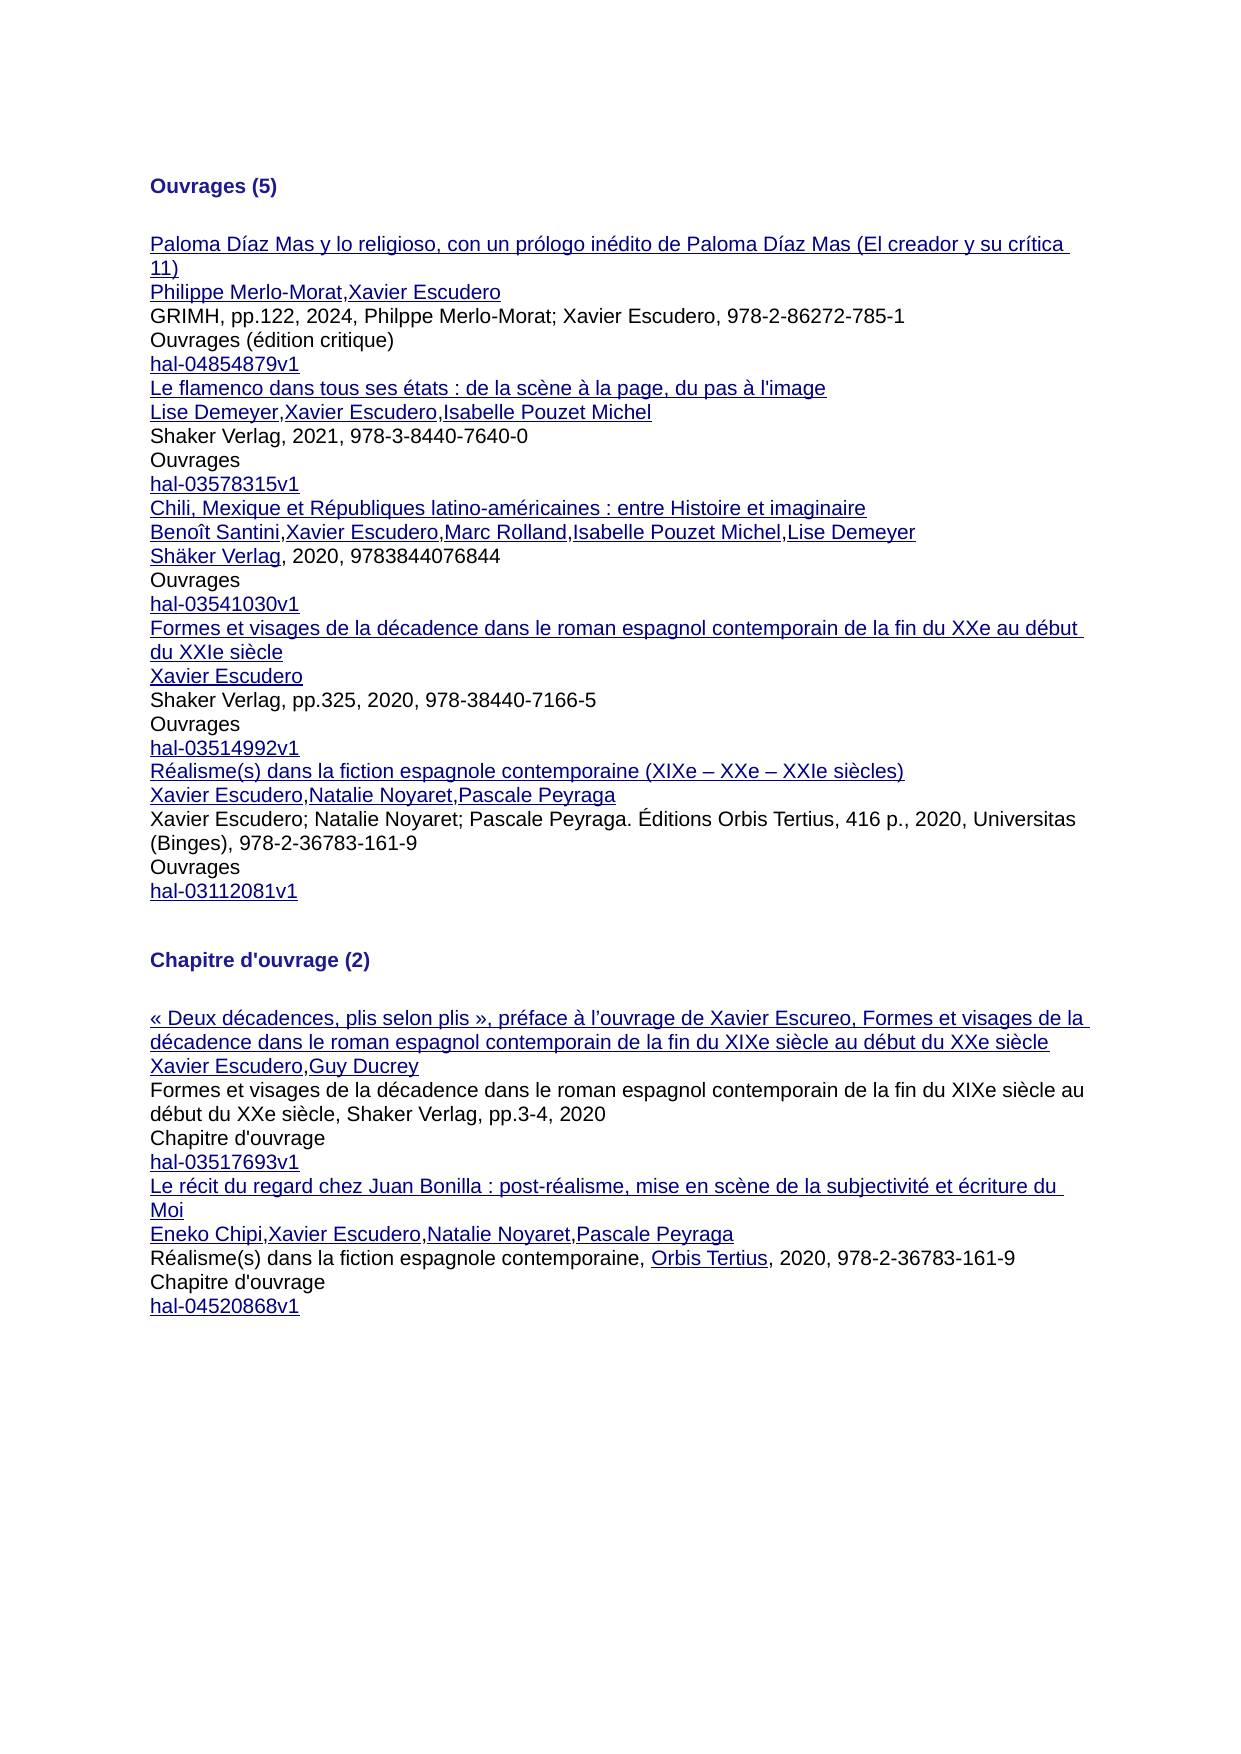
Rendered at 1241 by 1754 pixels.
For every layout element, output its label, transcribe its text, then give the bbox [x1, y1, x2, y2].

subtitle Ouvrages (5) [150, 174, 1090, 198]
table_cell Le flamenco dans tous ses états : de la scène à la page, du pas à l'image Lise Demeyer,Xavier Escudero,Isabelle Pouzet Michel Shaker Verlag, 2021, 978-3-8440-7640-0 Ouvrages hal-03578315v1 [150, 376, 1090, 496]
table_cell Réalisme(s) dans la fiction espagnole contemporaine (XIXe – XXe – XXIe siècles) Xavier Escudero,Natalie Noyaret,Pascale Peyraga Xavier Escudero; Natalie Noyaret; Pascale Peyraga. Éditions Orbis Tertius, 416 p., 2020, Universitas (Binges), 978-2-36783-161-9 Ouvrages hal-03112081v1 [150, 759, 1090, 903]
table_cell Formes et visages de la décadence dans le roman espagnol contemporain de la fin du XXe au début du XXIe siècle Xavier Escudero Shaker Verlag, pp.325, 2020, 978-38440-7166-5 Ouvrages hal-03514992v1 [150, 616, 1090, 759]
table_header décadence dans le roman espagnol contemporain de la fin du XIXe siècle au début du XXe siècle Xavier Escudero,Guy Ducrey Formes et visages de la décadence dans le roman espagnol contemporain de la fin du XIXe siècle au début du XXe siècle, Shaker Verlag, pp.3-4, 2020 Chapitre d'ouvrage hal-03517693v1 [150, 1028, 1090, 1174]
subtitle Chapitre d'ouvrage (2) [150, 948, 1090, 972]
table_cell Le récit du regard chez Juan Bonilla : post-réalisme, mise en scène de la subjectivité et écriture du Moi Eneko Chipi,Xavier Escudero,Natalie Noyaret,Pascale Peyraga Réalisme(s) dans la fiction espagnole contemporaine, Orbis Tertius, 2020, 978-2-36783-161-9 Chapitre d'ouvrage hal-04520868v1 [150, 1174, 1090, 1318]
table_header « Deux décadences, plis selon plis », préface à l’ouvrage de Xavier Escureo, Formes et visages de la [150, 1006, 1090, 1027]
table_header Paloma Díaz Mas y lo religioso, con un prólogo inédito de Paloma Díaz Mas (El creador y su crítica 11) Philippe Merlo-Morat,Xavier Escudero GRIMH, pp.122, 2024, Philppe Merlo-Morat; Xavier Escudero, 978-2-86272-785-1 Ouvrages (édition critique) hal-04854879v1 [150, 232, 1090, 376]
table_cell Chili, Mexique et Républiques latino-américaines : entre Histoire et imaginaire Benoît Santini,Xavier Escudero,Marc Rolland,Isabelle Pouzet Michel,Lise Demeyer Shäker Verlag, 2020, 9783844076844 Ouvrages hal-03541030v1 [150, 496, 1090, 616]
